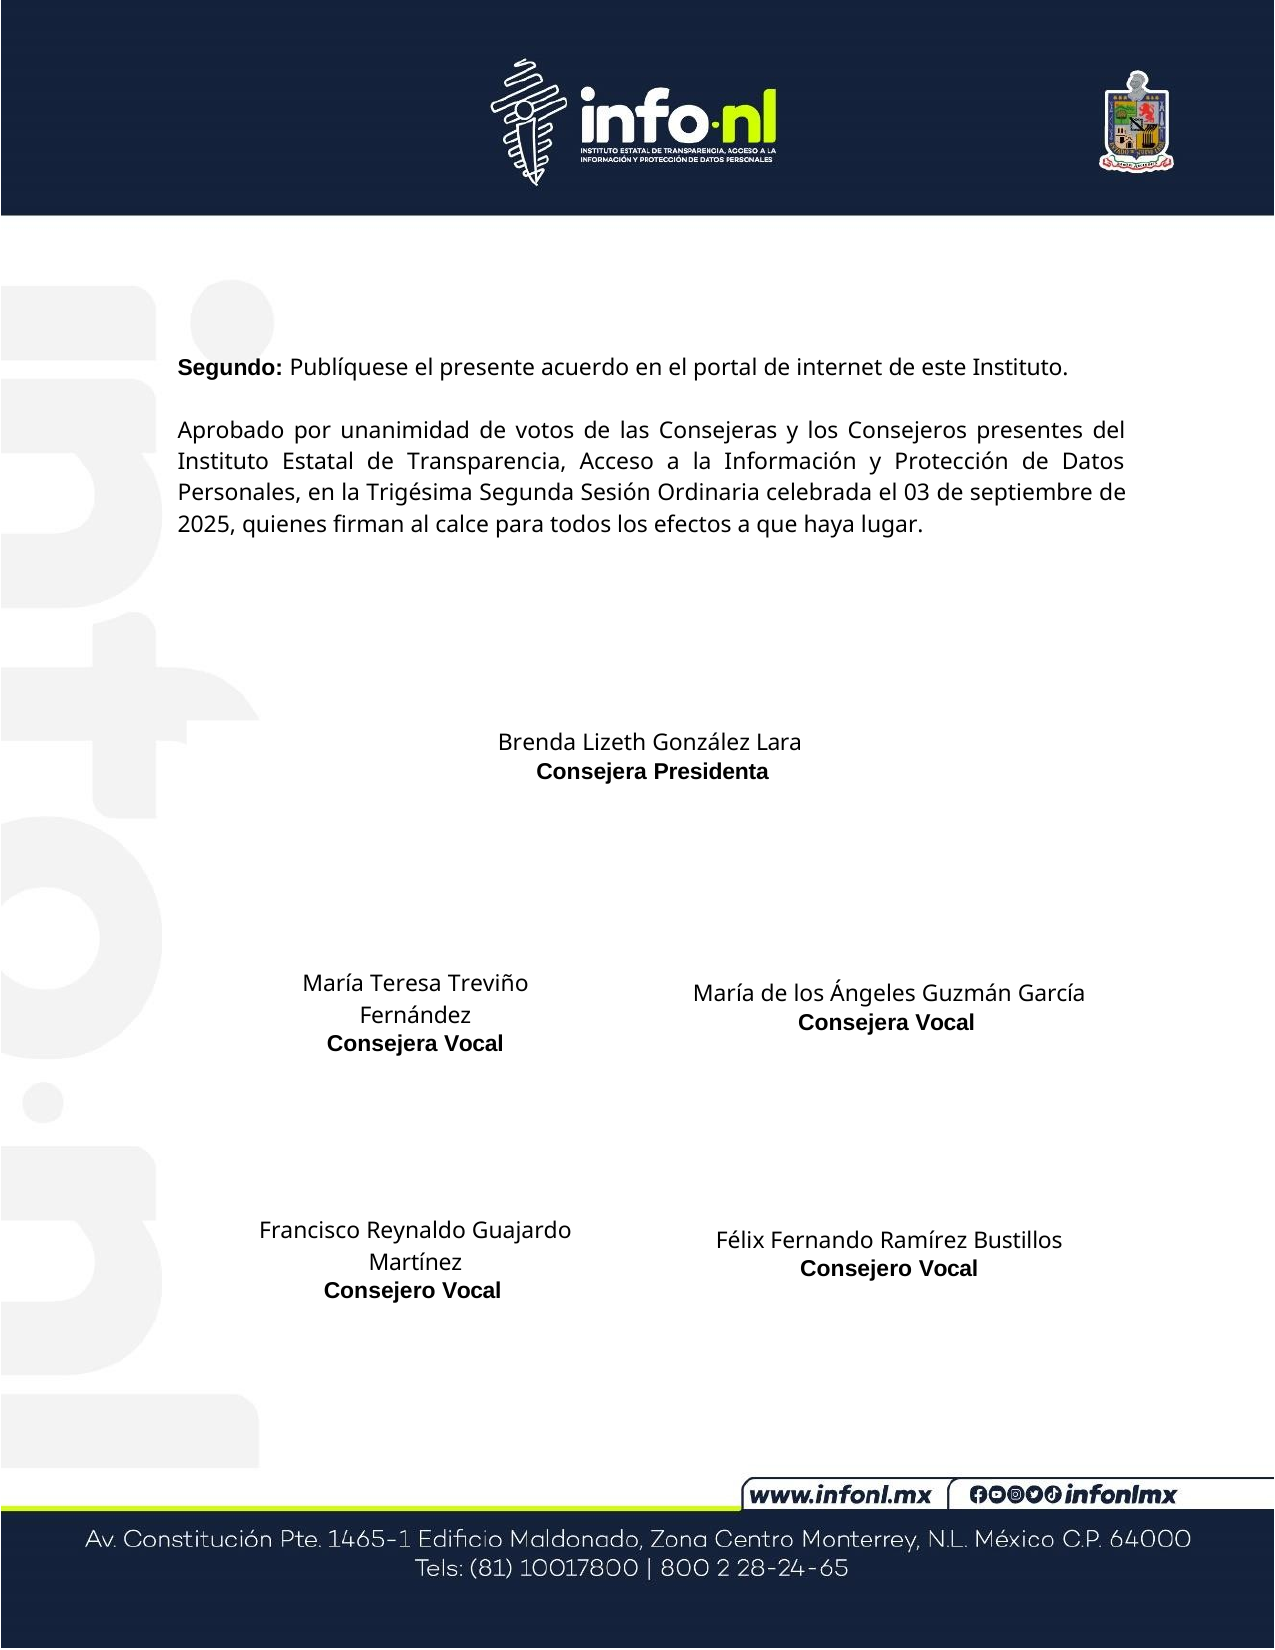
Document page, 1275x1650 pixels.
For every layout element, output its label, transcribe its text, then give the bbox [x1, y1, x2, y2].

text Consejera Presidenta [174, 758, 1130, 784]
